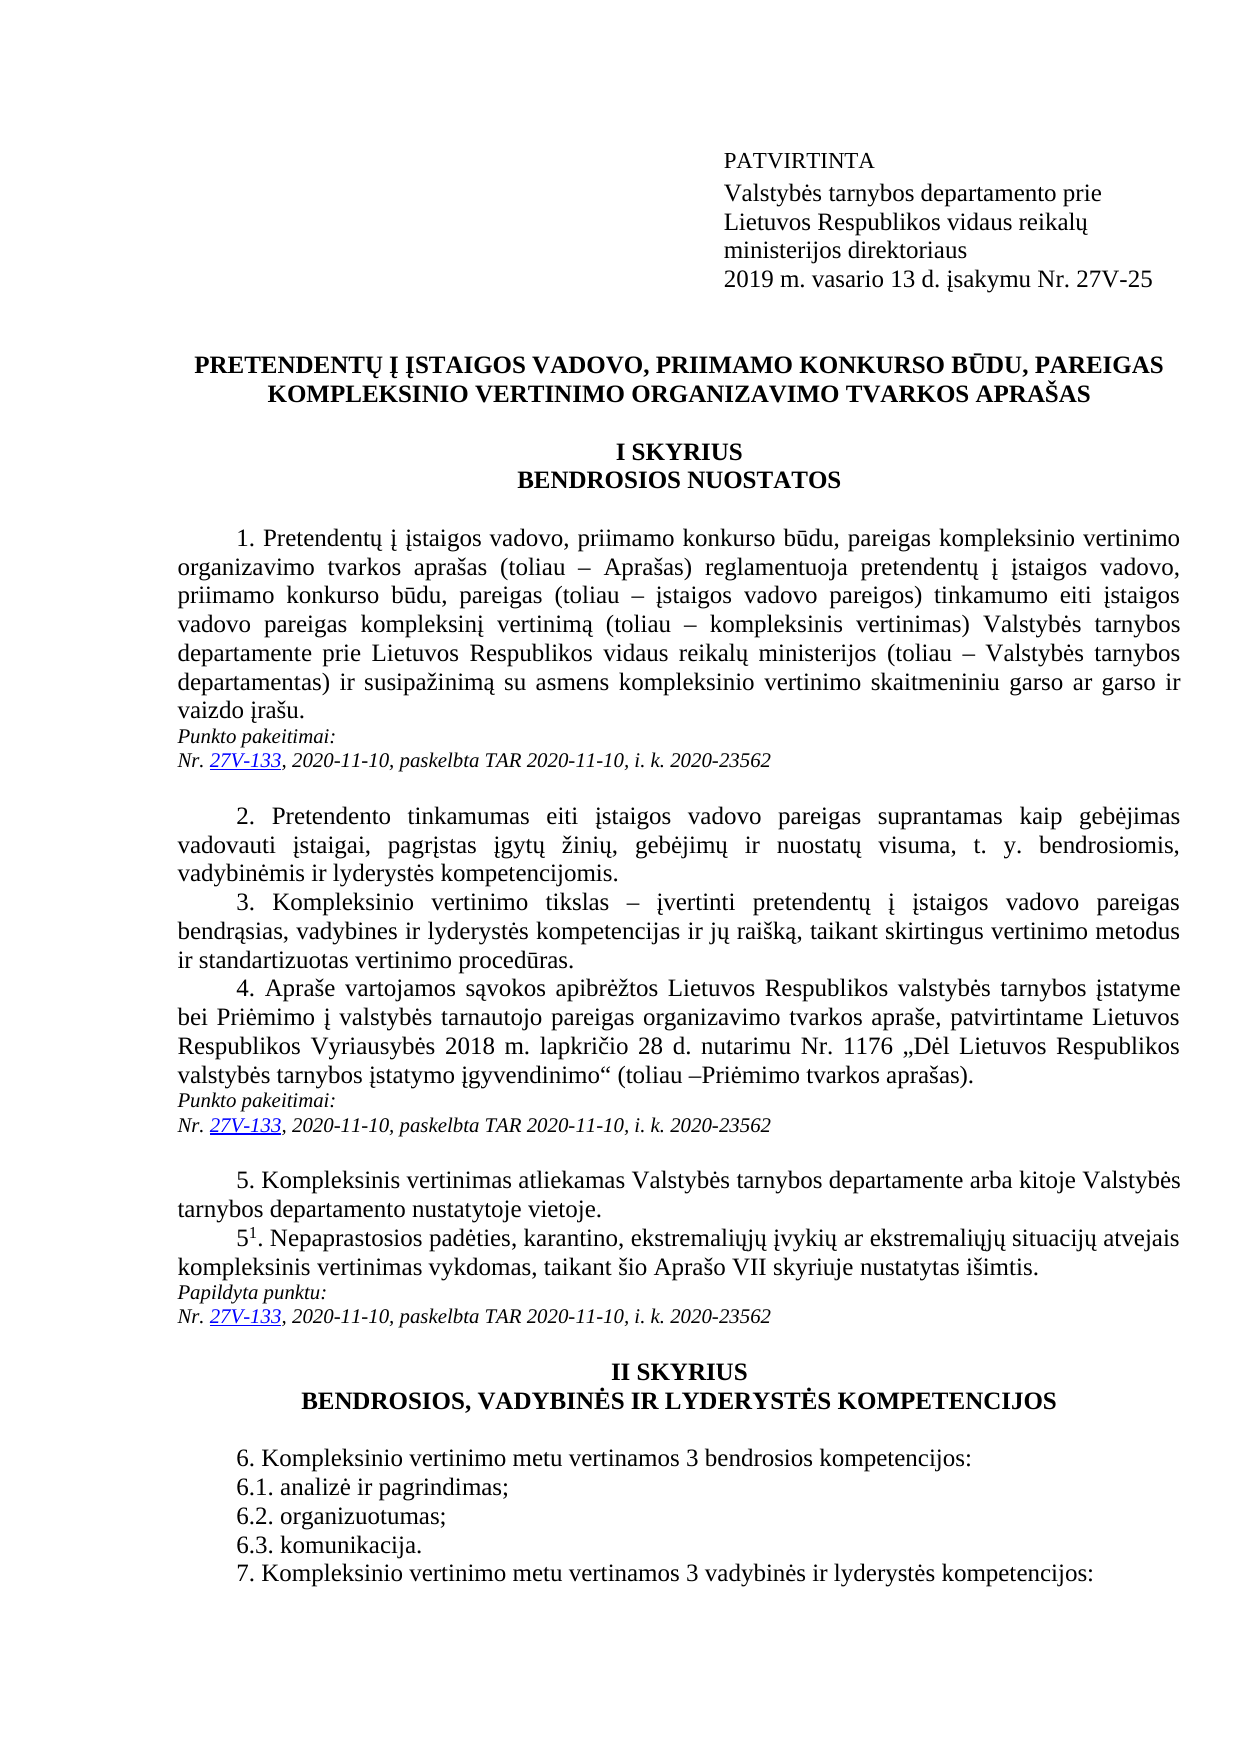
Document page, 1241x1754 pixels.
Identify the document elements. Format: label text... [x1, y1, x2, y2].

text 51. Nepaprastosios padėties, karantino, ekstremaliųjų įvykių ar ekstremaliųjų situacijų atvejais kompleksinis vertinimas vykdomas, taikant šio Aprašo VII skyriuje nustatytas išimtis. [177, 1223, 1181, 1280]
text Papildyta punktu: [177, 1280, 1181, 1304]
text PRETENDENTŲ Į ĮSTAIGOS VADOVO, PRIIMAMO KONKURSO BŪDU, PAREIGAS KOMPLEKSINIO VERTINIMO ORGANIZAVIMO TVARKOS APRAŠAS [177, 350, 1181, 408]
text BENDROSIOS, VADYBINĖS IR LYDERYSTĖS KOMPETENCIJOS [177, 1386, 1181, 1415]
text BENDROSIOS NUOSTATOS [177, 465, 1181, 494]
text 4. Apraše vartojamos sąvokos apibrėžtos Lietuvos Respublikos valstybės tarnybos įstatyme bei Priėmimo į valstybės tarnautojo pareigas organizavimo tvarkos apraše, patvirtintame Lietuvos Respublikos Vyriausybės 2018 m. lapkričio 28 d. nutarimu Nr. 1176 „Dėl Lietuvos Respublikos valstybės tarnybos įstatymo įgyvendinimo“ (toliau –Priėmimo tvarkos aprašas). [177, 973, 1181, 1088]
text 5. Kompleksinis vertinimas atliekamas Valstybės tarnybos departamente arba kitoje Valstybės tarnybos departamento nustatytoje vietoje. [177, 1165, 1181, 1223]
text 6. Kompleksinio vertinimo metu vertinamos 3 bendrosios kompetencijos: [177, 1443, 1181, 1472]
text 6.3. komunikacija. [236, 1530, 1181, 1558]
text Punkto pakeitimai: [177, 724, 1181, 748]
text II SKYRIUS [177, 1357, 1181, 1386]
text Lietuvos Respublikos vidaus reikalų [723, 207, 1181, 235]
text Valstybės tarnybos departamento prie [723, 178, 1181, 207]
text Nr. 27V-133, 2020-11-10, paskelbta TAR 2020-11-10, i. k. 2020-23562 [177, 1304, 1181, 1328]
text Punkto pakeitimai: [177, 1088, 1181, 1112]
text 3. Kompleksinio vertinimo tikslas – įvertinti pretendentų į įstaigos vadovo pareigas bendrąsias, vadybines ir lyderystės kompetencijas ir jų raišką, taikant skirtingus vertinimo metodus ir standartizuotas vertinimo procedūras. [177, 887, 1181, 973]
text PATVIRTINTA [723, 148, 1181, 174]
text Nr. 27V-133, 2020-11-10, paskelbta TAR 2020-11-10, i. k. 2020-23562 [177, 1112, 1181, 1137]
text I SKYRIUS [177, 437, 1181, 465]
text 6.1. analizė ir pagrindimas; [236, 1472, 1181, 1501]
text Nr. 27V-133, 2020-11-10, paskelbta TAR 2020-11-10, i. k. 2020-23562 [177, 748, 1181, 772]
text 1. Pretendentų į įstaigos vadovo, priimamo konkurso būdu, pareigas kompleksinio vertinimo organizavimo tvarkos aprašas (toliau – Aprašas) reglamentuoja pretendentų į įstaigos vadovo, priimamo konkurso būdu, pareigas (toliau – įstaigos vadovo pareigos) tinkamumo eiti įstaigos vadovo pareigas kompleksinį vertinimą (toliau – kompleksinis vertinimas) Valstybės tarnybos departamente prie Lietuvos Respublikos vidaus reikalų ministerijos (toliau – Valstybės tarnybos departamentas) ir susipažinimą su asmens kompleksinio vertinimo skaitmeniniu garso ar garso ir vaizdo įrašu. [177, 523, 1181, 724]
text 2. Pretendento tinkamumas eiti įstaigos vadovo pareigas suprantamas kaip gebėjimas vadovauti įstaigai, pagrįstas įgytų žinių, gebėjimų ir nuostatų visuma, t. y. bendrosiomis, vadybinėmis ir lyderystės kompetencijomis. [177, 801, 1181, 887]
text 6.2. organizuotumas; [236, 1501, 1181, 1530]
text ministerijos direktoriaus [723, 235, 1181, 264]
text 7. Kompleksinio vertinimo metu vertinamos 3 vadybinės ir lyderystės kompetencijos: [236, 1558, 1181, 1587]
text 2019 m. vasario 13 d. įsakymu Nr. 27V-25 [618, 264, 1181, 293]
